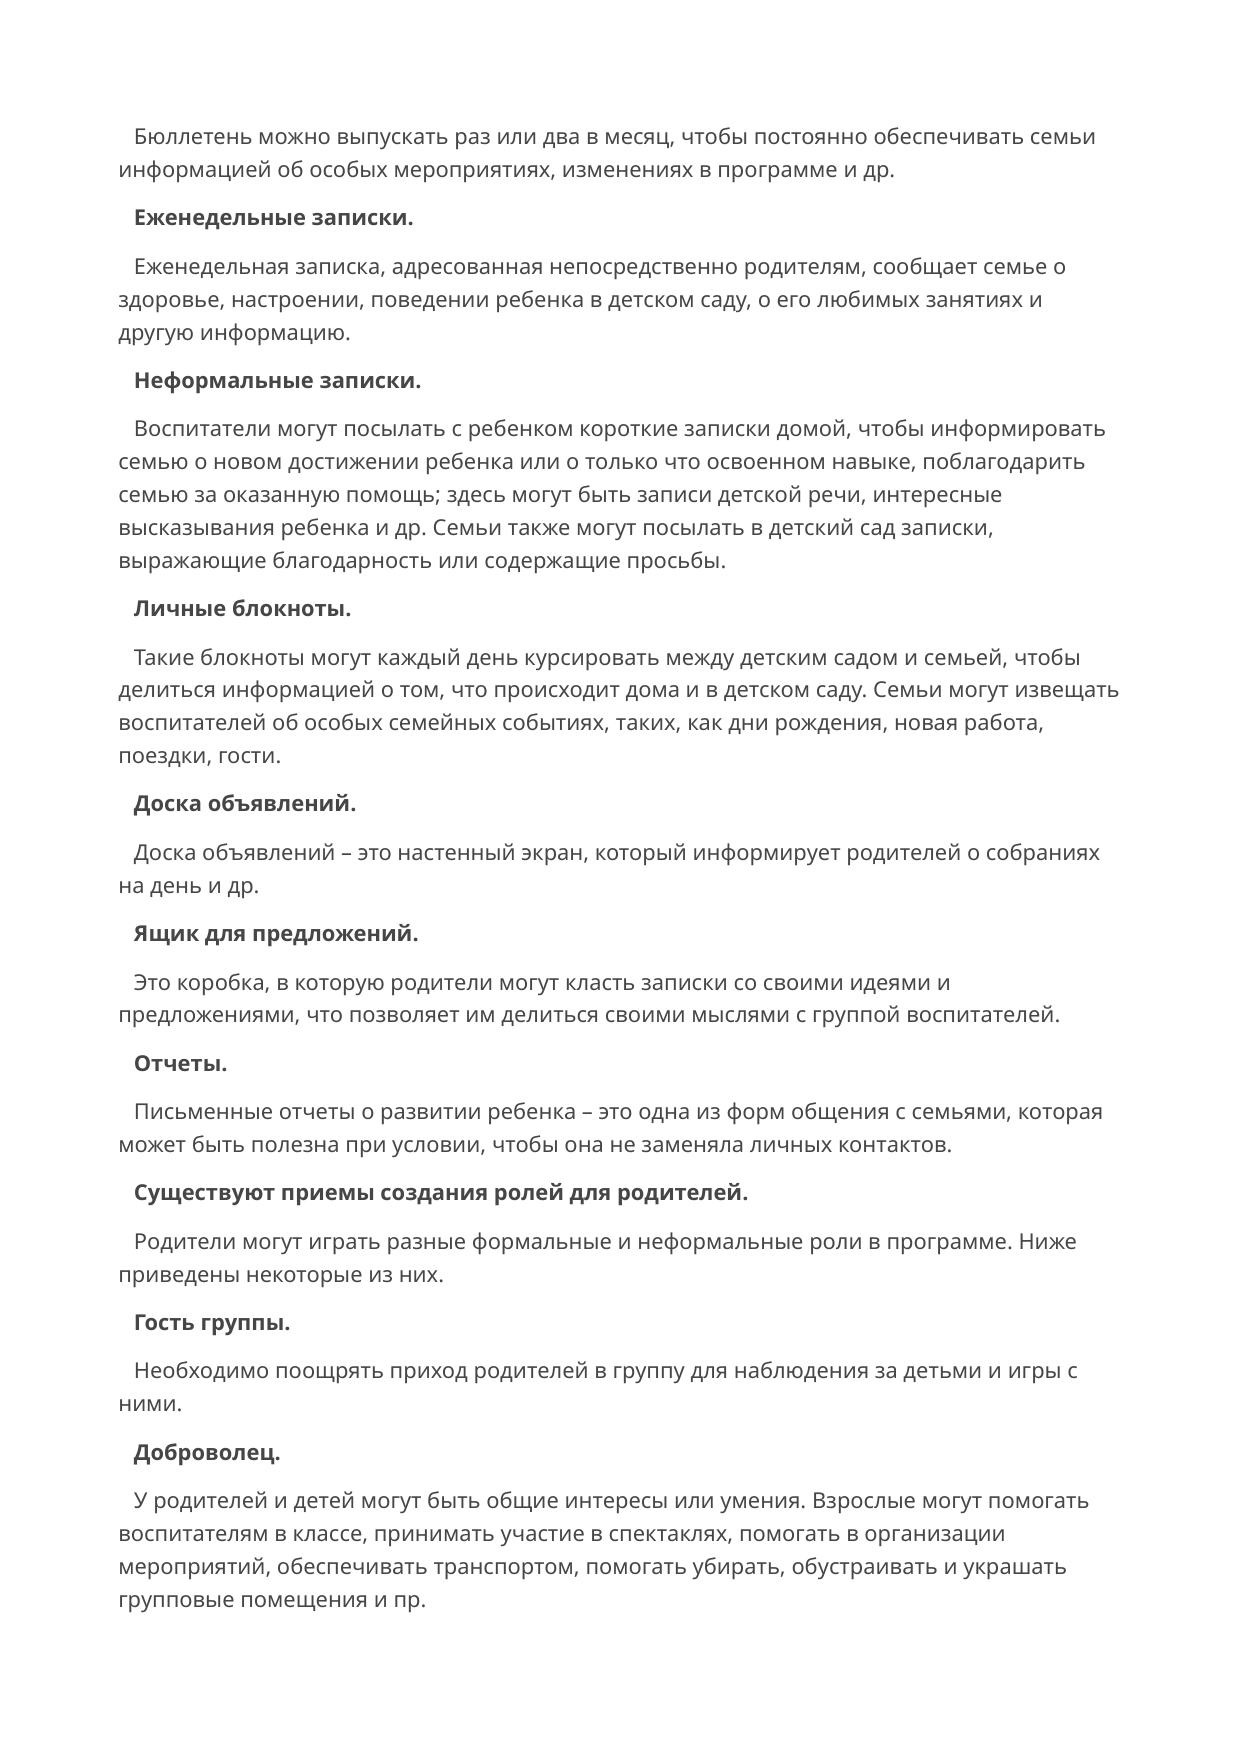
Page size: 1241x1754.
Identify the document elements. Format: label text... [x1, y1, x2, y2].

text Гость группы. [118, 1304, 1122, 1337]
text Еженедельная записка, адресованная непосредственно родителям, сообщает семье о здоровье, настроении, поведении ребенка в детском саду, о его любимых занятиях и другую информацию. [118, 248, 1122, 346]
text Письменные отчеты о развитии ребенка – это одна из форм общения с семьями, которая может быть полезна при условии, чтобы она не заменяла личных контактов. [118, 1093, 1122, 1159]
text Такие блокноты могут каждый день курсировать между детским садом и семьей, чтобы делиться информацией о том, что происходит дома и в детском саду. Семьи могут извещать воспитателей об особых семейных событиях, таких, как дни рождения, новая работа, поездки, гости. [118, 638, 1122, 770]
text Личные блокноты. [118, 590, 1122, 623]
text Ящик для предложений. [118, 915, 1122, 948]
text Это коробка, в которую родители могут класть записки со своими идеями и предложениями, что позволяет им делиться своими мыслями с группой воспитателей. [118, 963, 1122, 1029]
text Воспитатели могут посылать с ребенком короткие записки домой, чтобы информировать семью о новом достижении ребенка или о только что освоенном навыке, поблагодарить семью за оказанную помощь; здесь могут быть записи детской речи, интересные высказывания ребенка и др. Семьи также могут посылать в детский сад записки, выражающие благодарность или содержащие просьбы. [118, 410, 1122, 574]
text Отчеты. [118, 1045, 1122, 1077]
text Бюллетень можно выпускать раз или два в месяц, чтобы постоянно обеспечивать семьи информацией об особых мероприятиях, изменениях в программе и др. [118, 118, 1122, 184]
text У родителей и детей могут быть общие интересы или умения. Взрослые могут помогать воспитателям в классе, принимать участие в спектаклях, помогать в организации мероприятий, обеспечивать транспортом, помогать убирать, обустраивать и украшать групповые помещения и пр. [118, 1482, 1122, 1613]
text Неформальные записки. [118, 362, 1122, 395]
text Существуют приемы создания ролей для родителей. [118, 1174, 1122, 1207]
text Необходимо поощрять приход родителей в группу для наблюдения за детьми и игры с ними. [118, 1352, 1122, 1418]
text Доброволец. [118, 1434, 1122, 1467]
text Доска объявлений – это настенный экран, который информирует родителей о собраниях на день и др. [118, 834, 1122, 899]
text Родители могут играть разные формальные и неформальные роли в программе. Ниже приведены некоторые из них. [118, 1223, 1122, 1288]
text Еженедельные записки. [118, 199, 1122, 232]
text Доска объявлений. [118, 785, 1122, 818]
